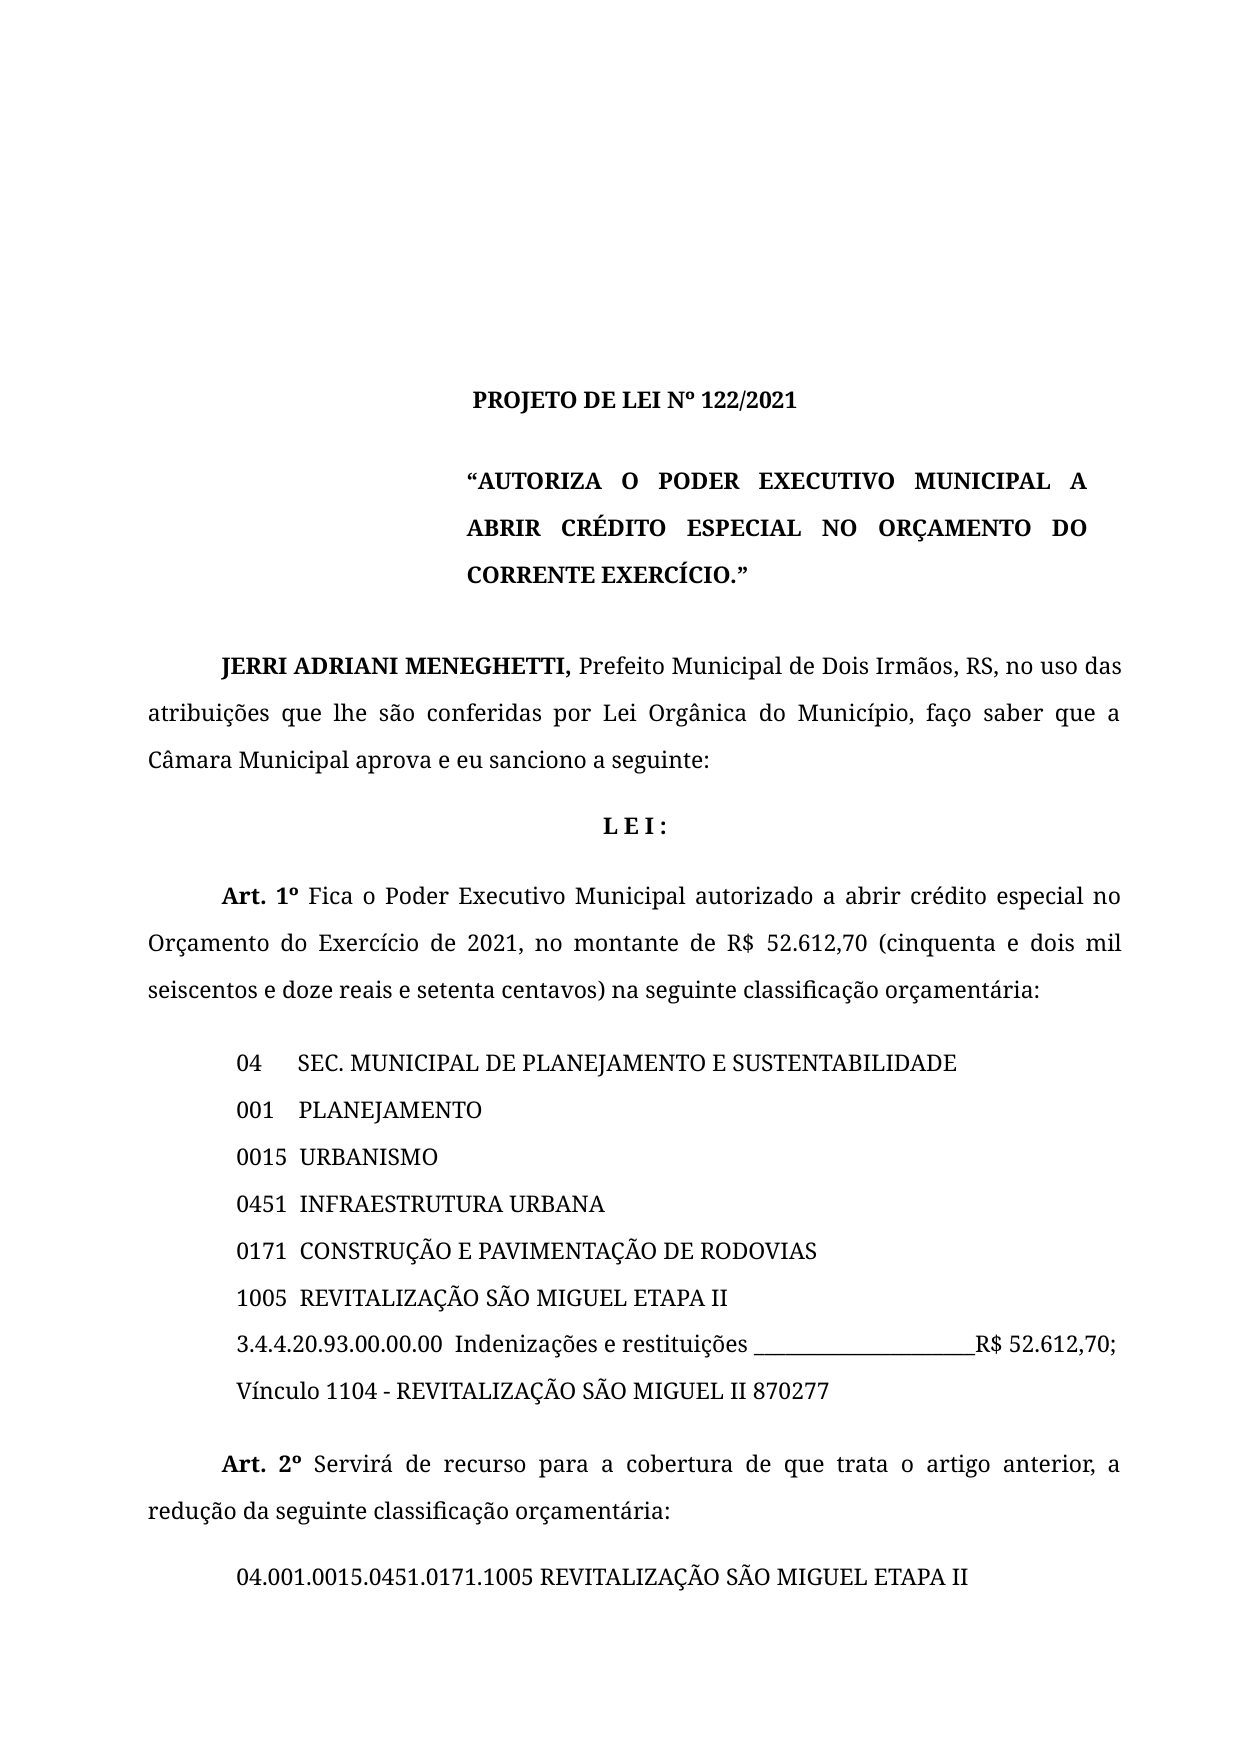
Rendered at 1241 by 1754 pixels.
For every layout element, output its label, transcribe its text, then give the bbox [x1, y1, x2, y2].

text 04.001.0015.0451.0171.1005 REVITALIZAÇÃO SÃO MIGUEL ETAPA II [236, 1561, 1122, 1592]
text JERRI ADRIANI MENEGHETTI, Prefeito Municipal de Dois Irmãos, RS, no uso das atribuições que lhe são conferidas por Lei Orgânica do Município, faço saber que a Câmara Municipal aprova e eu sanciono a seguinte: [148, 650, 1122, 775]
text Art. 2º Servirá de recurso para a cobertura de que trata o artigo anterior, a redução da seguinte classificação orçamentária: [148, 1448, 1122, 1526]
text 1005 REVITALIZAÇÃO SÃO MIGUEL ETAPA II [236, 1281, 1122, 1313]
text 0171 CONSTRUÇÃO E PAVIMENTAÇÃO DE RODOVIAS [236, 1234, 1122, 1266]
table_header “AUTORIZA O PODER EXECUTIVO MUNICIPAL A ABRIR CRÉDITO ESPECIAL NO ORÇAMENTO DO CORRENTE EXERCÍCIO.” [455, 465, 1099, 603]
text 04 SEC. MUNICIPAL DE PLANEJAMENTO E SUSTENTABILIDADE [236, 1047, 1122, 1078]
text 0451 INFRAESTRUTURA URBANA [236, 1188, 1122, 1219]
table_header [136, 465, 455, 603]
text Art. 1º Fica o Poder Executivo Municipal autorizado a abrir crédito especial no Orçamento do Exercício de 2021, no montante de R$ 52.612,70 (cinquenta e dois mil seiscentos e doze reais e setenta centavos) na seguinte classificação orçamentária: [148, 880, 1122, 1005]
subtitle PROJETO DE LEI Nº 122/2021 [148, 384, 1122, 415]
text L E I : [148, 810, 1122, 841]
text 001 PLANEJAMENTO [236, 1094, 1122, 1125]
text 3.4.4.20.93.00.00.00 Indenizações e restituições _____________________R$ 52.612,70; [236, 1328, 1122, 1359]
text 0015 URBANISMO [236, 1141, 1122, 1172]
text Vínculo 1104 - REVITALIZAÇÃO SÃO MIGUEL II 870277 [236, 1375, 1122, 1406]
